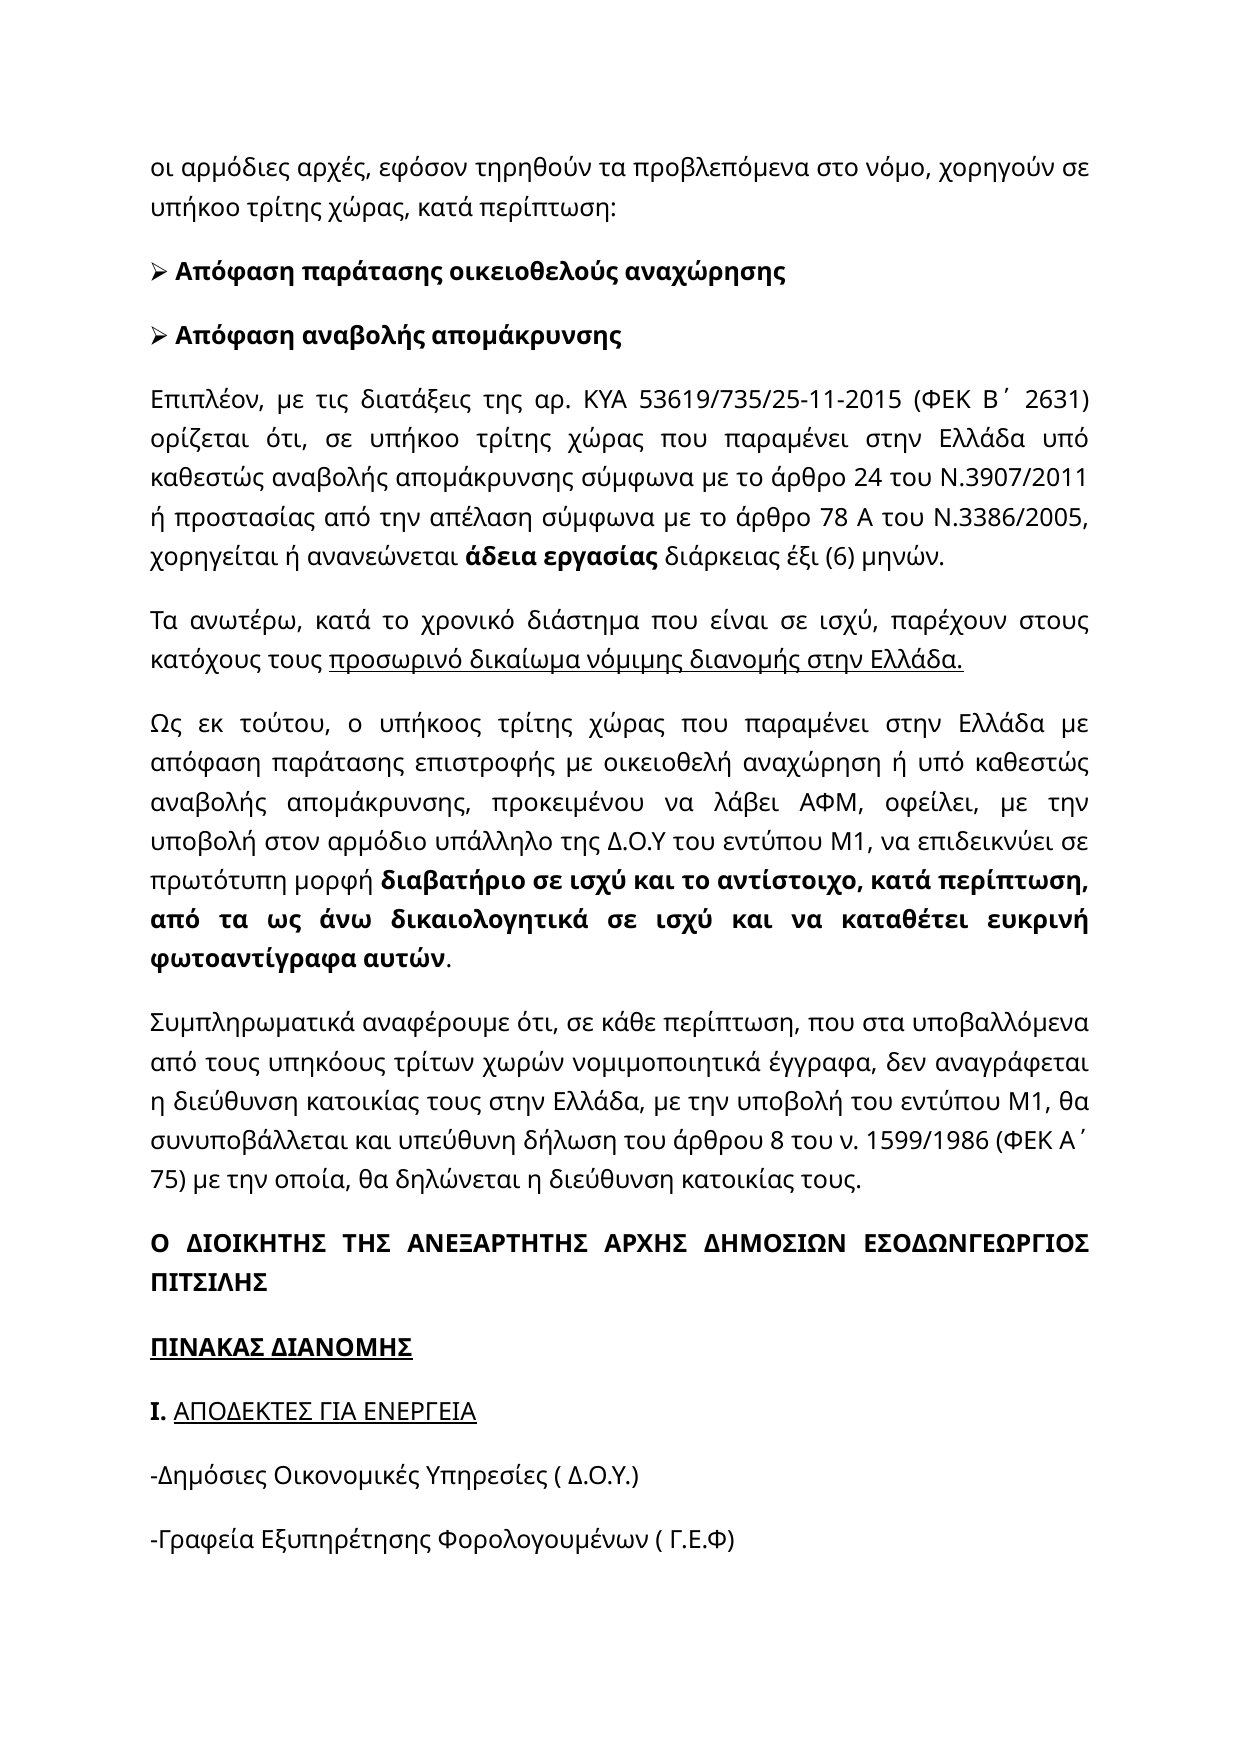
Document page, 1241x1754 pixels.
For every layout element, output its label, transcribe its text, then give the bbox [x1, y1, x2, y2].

text Συμπληρωματικά αναφέρουμε ότι, σε κάθε περίπτωση, που στα υποβαλλόμενα από τους υπηκόους τρίτων χωρών νομιμοποιητικά έγγραφα, δεν αναγράφεται η διεύθυνση κατοικίας τους στην Ελλάδα, με την υποβολή του εντύπου Μ1, θα συνυποβάλλεται και υπεύθυνη δήλωση του άρθρου 8 του ν. 1599/1986 (ΦΕΚ Α΄ 75) με την οποία, θα δηλώνεται η διεύθυνση κατοικίας τους. [150, 1005, 1090, 1196]
text οι αρμόδιες αρχές, εφόσον τηρηθούν τα προβλεπόμενα στο νόμο, χορηγούν σε υπήκοο τρίτης χώρας, κατά περίπτωση: [150, 150, 1090, 223]
text Ι. ΑΠΟΔΕΚΤΕΣ ΓΙΑ ΕΝΕΡΓΕΙΑ [150, 1393, 1090, 1427]
text -Γραφεία Εξυπηρέτησης Φορολογουμένων ( Γ.Ε.Φ) [150, 1522, 1090, 1556]
text -Δημόσιες Οικονομικές Υπηρεσίες ( Δ.Ο.Υ.) [150, 1457, 1090, 1492]
text Ο ΔΙΟΙΚΗΤΗΣ ΤΗΣ ΑΝΕΞΑΡΤΗΤΗΣ ΑΡΧΗΣ ΔΗΜΟΣΙΩΝ ΕΣΟΔΩΝΓΕΩΡΓΙΟΣ ΠΙΤΣΙΛΗΣ [150, 1226, 1090, 1299]
text Ως εκ τούτου, ο υπήκοος τρίτης χώρας που παραμένει στην Ελλάδα με απόφαση παράτασης επιστροφής με οικειοθελή αναχώρηση ή υπό καθεστώς αναβολής απομάκρυνσης, προκειμένου να λάβει ΑΦΜ, οφείλει, με την υποβολή στον αρμόδιο υπάλληλο της Δ.Ο.Υ του εντύπου Μ1, να επιδεικνύει σε πρωτότυπη μορφή διαβατήριο σε ισχύ και το αντίστοιχο, κατά περίπτωση, από τα ως άνω δικαιολογητικά σε ισχύ και να καταθέτει ευκρινή φωτοαντίγραφα αυτών. [150, 706, 1090, 975]
text ⮚ Απόφαση αναβολής απομάκρυνσης [150, 317, 1090, 352]
text ΠΙΝΑΚΑΣ ΔΙΑΝΟΜΗΣ [150, 1329, 1090, 1363]
text Επιπλέον, με τις διατάξεις της αρ. ΚΥΑ 53619/735/25-11-2015 (ΦΕΚ Β΄ 2631) ορίζεται ότι, σε υπήκοο τρίτης χώρας που παραμένει στην Ελλάδα υπό καθεστώς αναβολής απομάκρυνσης σύμφωνα με το άρθρο 24 του Ν.3907/2011 ή προστασίας από την απέλαση σύμφωνα με το άρθρο 78 Α του Ν.3386/2005, χορηγείται ή ανανεώνεται άδεια εργασίας διάρκειας έξι (6) μηνών. [150, 382, 1090, 572]
text ⮚ Απόφαση παράτασης οικειοθελούς αναχώρησης [150, 253, 1090, 287]
text Τα ανωτέρω, κατά το χρονικό διάστημα που είναι σε ισχύ, παρέχουν στους κατόχους τους προσωρινό δικαίωμα νόμιμης διανομής στην Ελλάδα. [150, 602, 1090, 676]
